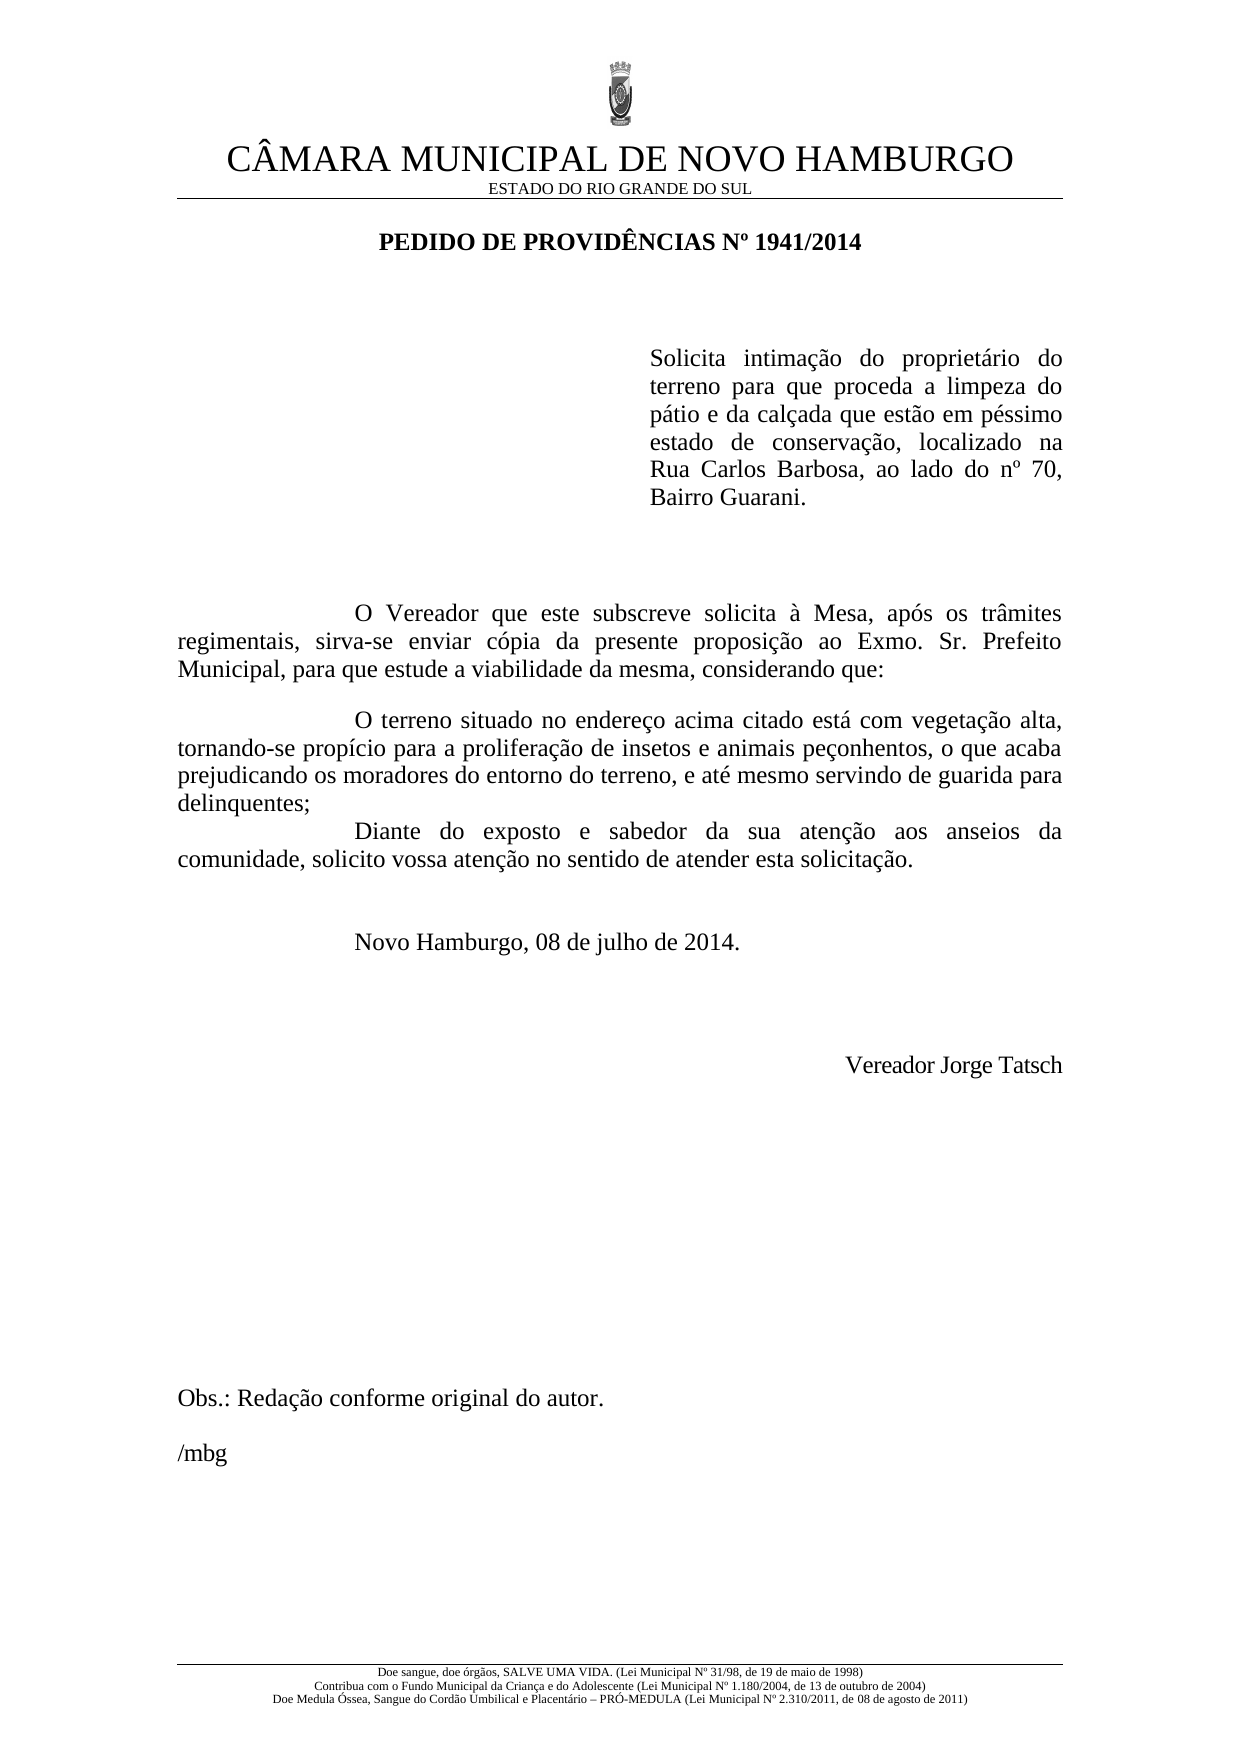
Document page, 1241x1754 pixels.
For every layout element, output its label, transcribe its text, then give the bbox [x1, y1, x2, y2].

text O terreno situado no endereço acima citado está com vegetação alta, tornando-se propício para a proliferação de insetos e animais peçonhentos, o que acaba prejudicando os moradores do entorno do terreno, e até mesmo servindo de guarida para delinquentes; [177, 706, 1063, 817]
text Vereador Jorge Tatsch [177, 1051, 1063, 1079]
text O Vereador que este subscreve solicita à Mesa, após os trâmites regimentais, sirva-se enviar cópia da presente proposição ao Exmo. Sr. Prefeito Municipal, para que estude a viabilidade da mesma, considerando que: [177, 599, 1063, 683]
text Novo Hamburgo, 08 de julho de 2014. [177, 928, 1063, 956]
text Obs.: Redação conforme original do autor. [177, 1384, 1063, 1411]
text /mbg [177, 1439, 1063, 1467]
text Solicita intimação do proprietário do terreno para que proceda a limpeza do pátio e da calçada que estão em péssimo estado de conservação, localizado na Rua Carlos Barbosa, ao lado do nº 70, Bairro Guarani. [649, 344, 1063, 511]
text Diante do exposto e sabedor da sua atenção aos anseios da comunidade, solicito vossa atenção no sentido de atender esta solicitação. [177, 817, 1063, 872]
text PEDIDO DE PROVIDÊNCIAS Nº 1941/2014 [177, 228, 1063, 256]
